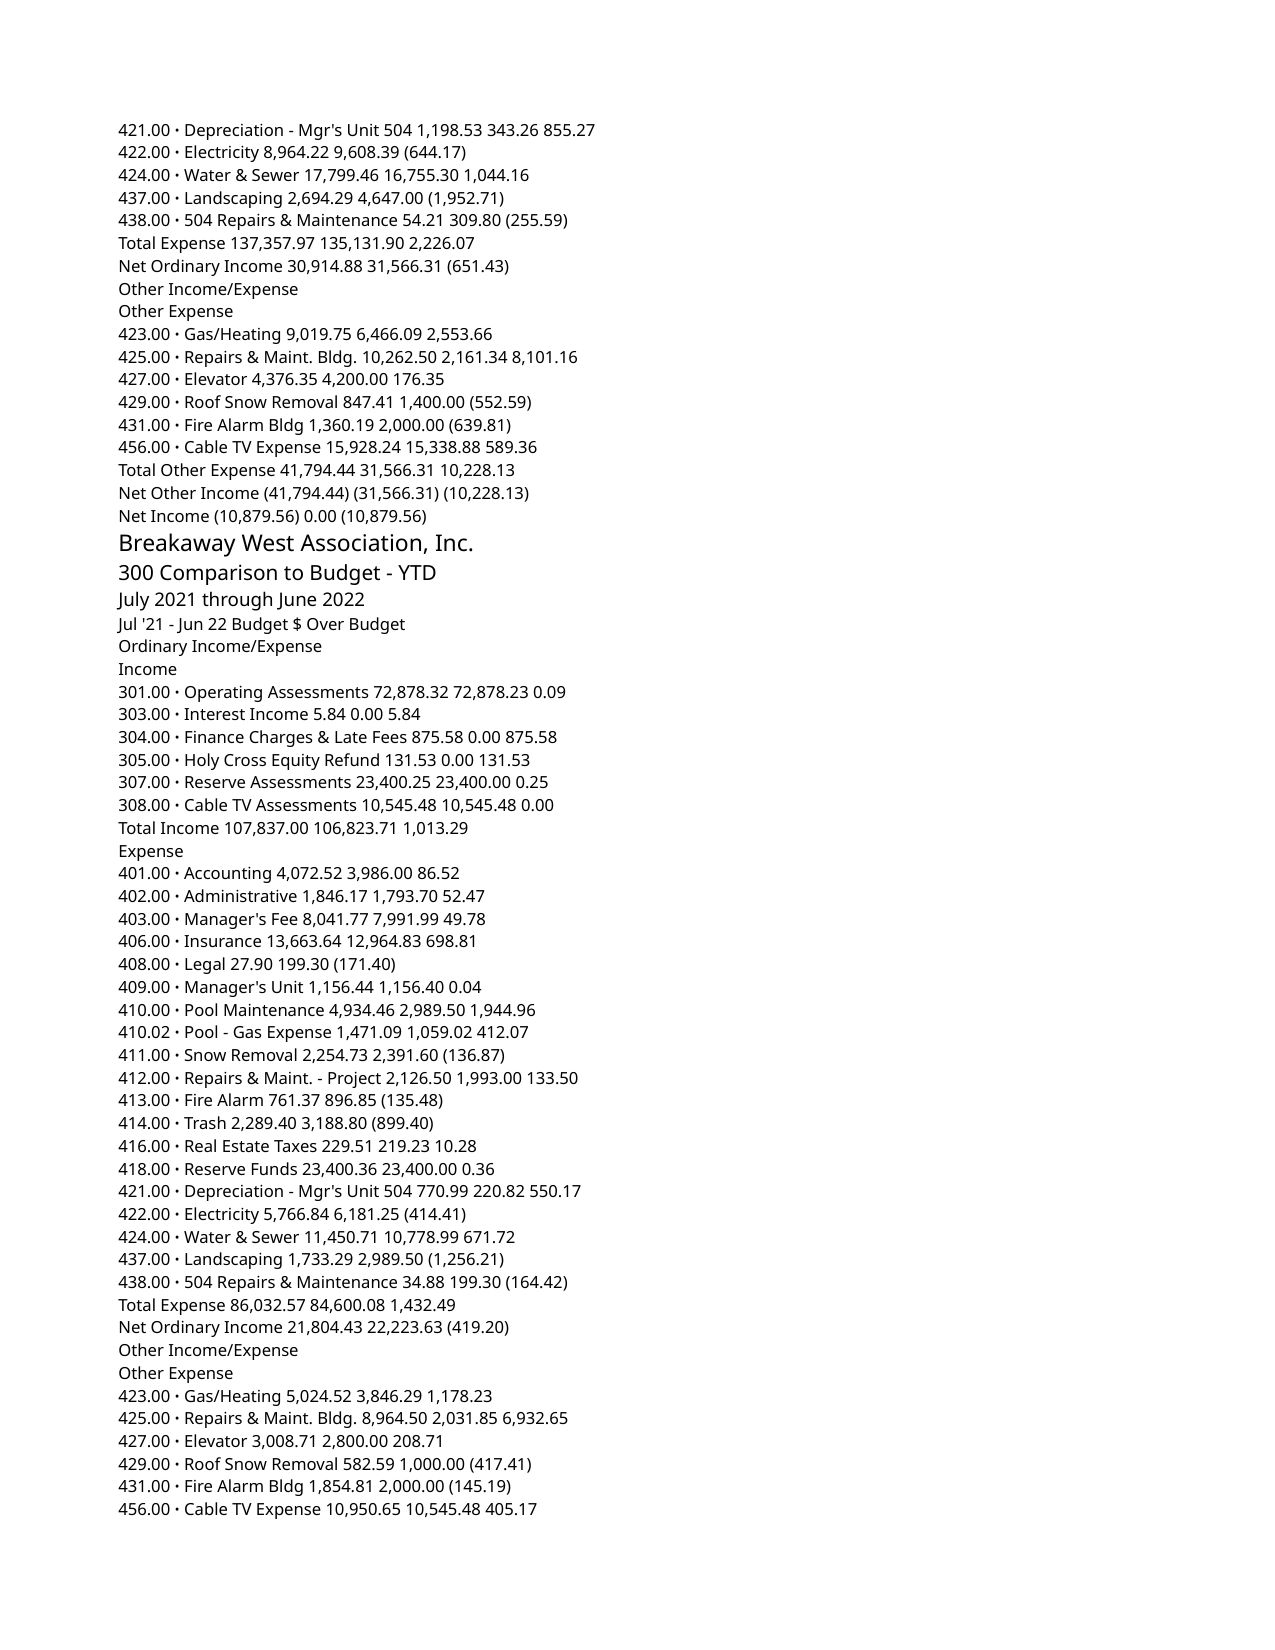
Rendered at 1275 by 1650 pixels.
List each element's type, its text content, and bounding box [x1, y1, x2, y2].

text 409.00 ꞏ Manager's Unit 1,156.44 1,156.40 0.04 [118, 975, 1157, 998]
text 456.00 ꞏ Cable TV Expense 10,950.65 10,545.48 405.17 [118, 1498, 1157, 1520]
text 401.00 ꞏ Accounting 4,072.52 3,986.00 86.52 [118, 862, 1157, 884]
text 456.00 ꞏ Cable TV Expense 15,928.24 15,338.88 589.36 [118, 436, 1157, 459]
text Total Income 107,837.00 106,823.71 1,013.29 [118, 816, 1157, 839]
text 410.00 ꞏ Pool Maintenance 4,934.46 2,989.50 1,944.96 [118, 998, 1157, 1021]
text 422.00 ꞏ Electricity 8,964.22 9,608.39 (644.17) [118, 141, 1157, 163]
text 427.00 ꞏ Elevator 4,376.35 4,200.00 176.35 [118, 368, 1157, 391]
text July 2021 through June 2022 [118, 587, 1157, 612]
text 301.00 ꞏ Operating Assessments 72,878.32 72,878.23 0.09 [118, 680, 1157, 703]
text 410.02 ꞏ Pool - Gas Expense 1,471.09 1,059.02 412.07 [118, 1021, 1157, 1043]
text Expense [118, 839, 1157, 862]
text Ordinary Income/Expense [118, 635, 1157, 657]
text 424.00 ꞏ Water & Sewer 11,450.71 10,778.99 671.72 [118, 1225, 1157, 1248]
text 303.00 ꞏ Interest Income 5.84 0.00 5.84 [118, 703, 1157, 726]
text 424.00 ꞏ Water & Sewer 17,799.46 16,755.30 1,044.16 [118, 163, 1157, 186]
text Breakaway West Association, Inc. [118, 527, 1157, 558]
text 423.00 ꞏ Gas/Heating 5,024.52 3,846.29 1,178.23 [118, 1384, 1157, 1407]
text 408.00 ꞏ Legal 27.90 199.30 (171.40) [118, 953, 1157, 975]
text 308.00 ꞏ Cable TV Assessments 10,545.48 10,545.48 0.00 [118, 794, 1157, 816]
text 305.00 ꞏ Holy Cross Equity Refund 131.53 0.00 131.53 [118, 748, 1157, 771]
text 422.00 ꞏ Electricity 5,766.84 6,181.25 (414.41) [118, 1202, 1157, 1225]
text Jul '21 - Jun 22 Budget $ Over Budget [118, 612, 1157, 635]
text 418.00 ꞏ Reserve Funds 23,400.36 23,400.00 0.36 [118, 1157, 1157, 1180]
text 427.00 ꞏ Elevator 3,008.71 2,800.00 208.71 [118, 1429, 1157, 1452]
text 437.00 ꞏ Landscaping 1,733.29 2,989.50 (1,256.21) [118, 1248, 1157, 1271]
text 307.00 ꞏ Reserve Assessments 23,400.25 23,400.00 0.25 [118, 771, 1157, 794]
text 402.00 ꞏ Administrative 1,846.17 1,793.70 52.47 [118, 884, 1157, 907]
text 429.00 ꞏ Roof Snow Removal 847.41 1,400.00 (552.59) [118, 391, 1157, 413]
text Other Income/Expense [118, 277, 1157, 300]
text 437.00 ꞏ Landscaping 2,694.29 4,647.00 (1,952.71) [118, 186, 1157, 209]
text 304.00 ꞏ Finance Charges & Late Fees 875.58 0.00 875.58 [118, 726, 1157, 748]
text 406.00 ꞏ Insurance 13,663.64 12,964.83 698.81 [118, 930, 1157, 953]
text Total Other Expense 41,794.44 31,566.31 10,228.13 [118, 459, 1157, 481]
text Other Expense [118, 300, 1157, 322]
text Net Income (10,879.56) 0.00 (10,879.56) [118, 504, 1157, 527]
text 413.00 ꞏ Fire Alarm 761.37 896.85 (135.48) [118, 1089, 1157, 1112]
text Net Other Income (41,794.44) (31,566.31) (10,228.13) [118, 481, 1157, 504]
text Net Ordinary Income 21,804.43 22,223.63 (419.20) [118, 1316, 1157, 1339]
text 438.00 ꞏ 504 Repairs & Maintenance 34.88 199.30 (164.42) [118, 1271, 1157, 1293]
text 431.00 ꞏ Fire Alarm Bldg 1,360.19 2,000.00 (639.81) [118, 413, 1157, 436]
text 421.00 ꞏ Depreciation - Mgr's Unit 504 1,198.53 343.26 855.27 [118, 118, 1157, 141]
text Total Expense 137,357.97 135,131.90 2,226.07 [118, 232, 1157, 254]
text 411.00 ꞏ Snow Removal 2,254.73 2,391.60 (136.87) [118, 1043, 1157, 1066]
text 403.00 ꞏ Manager's Fee 8,041.77 7,991.99 49.78 [118, 907, 1157, 930]
text 300 Comparison to Budget - YTD [118, 558, 1157, 587]
text 438.00 ꞏ 504 Repairs & Maintenance 54.21 309.80 (255.59) [118, 209, 1157, 232]
text 414.00 ꞏ Trash 2,289.40 3,188.80 (899.40) [118, 1112, 1157, 1134]
text Income [118, 657, 1157, 680]
text 431.00 ꞏ Fire Alarm Bldg 1,854.81 2,000.00 (145.19) [118, 1475, 1157, 1498]
text Other Income/Expense [118, 1339, 1157, 1361]
text 425.00 ꞏ Repairs & Maint. Bldg. 10,262.50 2,161.34 8,101.16 [118, 345, 1157, 368]
text Total Expense 86,032.57 84,600.08 1,432.49 [118, 1293, 1157, 1316]
text 412.00 ꞏ Repairs & Maint. - Project 2,126.50 1,993.00 133.50 [118, 1066, 1157, 1089]
text 421.00 ꞏ Depreciation - Mgr's Unit 504 770.99 220.82 550.17 [118, 1180, 1157, 1202]
text 429.00 ꞏ Roof Snow Removal 582.59 1,000.00 (417.41) [118, 1452, 1157, 1475]
text Net Ordinary Income 30,914.88 31,566.31 (651.43) [118, 254, 1157, 277]
text 425.00 ꞏ Repairs & Maint. Bldg. 8,964.50 2,031.85 6,932.65 [118, 1407, 1157, 1429]
text 416.00 ꞏ Real Estate Taxes 229.51 219.23 10.28 [118, 1134, 1157, 1157]
text Other Expense [118, 1361, 1157, 1384]
text 423.00 ꞏ Gas/Heating 9,019.75 6,466.09 2,553.66 [118, 322, 1157, 345]
